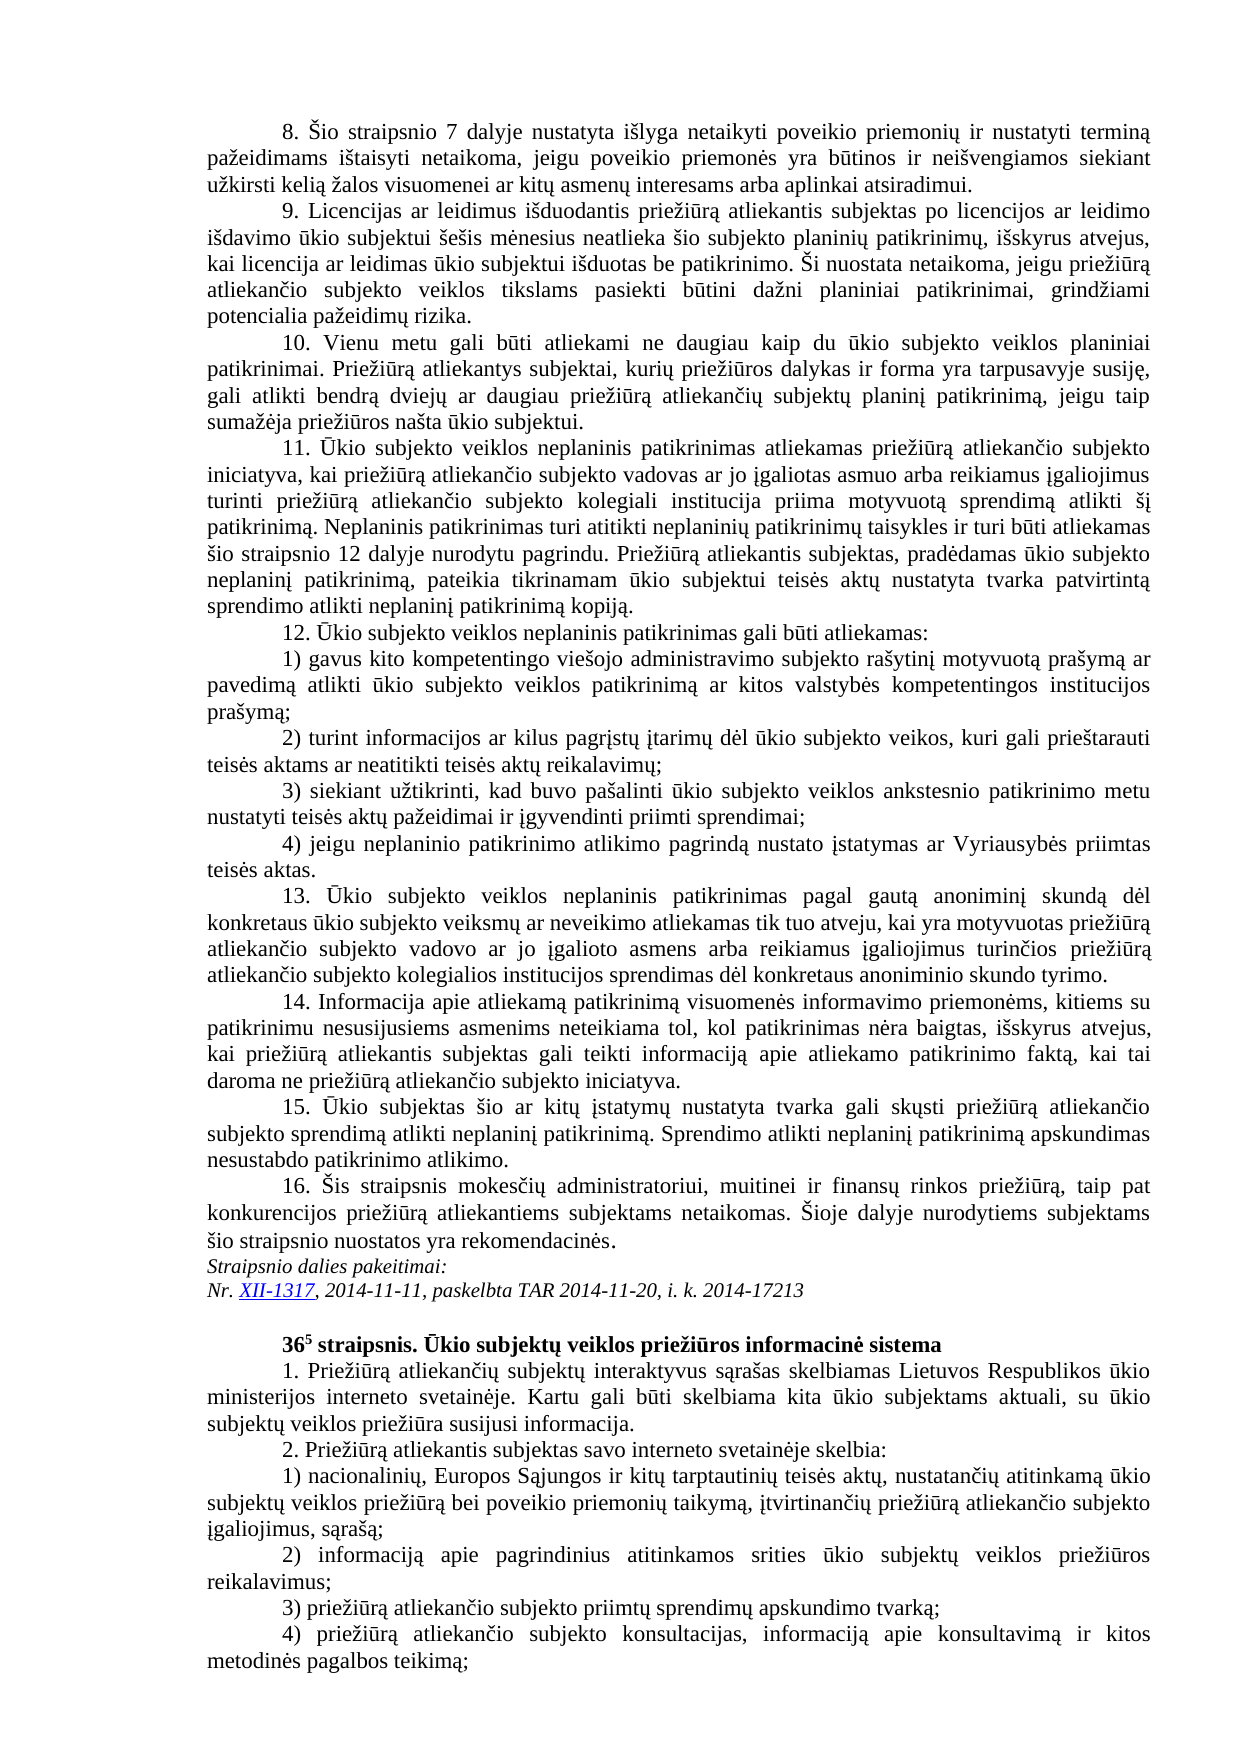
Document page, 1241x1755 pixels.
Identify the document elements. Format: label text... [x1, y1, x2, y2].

text 1. Priežiūrą atliekančių subjektų interaktyvus sąrašas skelbiamas Lietuvos Respublikos ūkio ministerijos interneto svetainėje. Kartu gali būti skelbiama kita ūkio subjektams aktuali, su ūkio subjektų veiklos priežiūra susijusi informacija. [207, 1357, 1152, 1436]
text 4) priežiūrą atliekančio subjekto konsultacijas, informaciją apie konsultavimą ir kitos metodinės pagalbos teikimą; [207, 1621, 1152, 1673]
text 10. Vienu metu gali būti atliekami ne daugiau kaip du ūkio subjekto veiklos planiniai patikrinimai. Priežiūrą atliekantys subjektai, kurių priežiūros dalykas ir forma yra tarpusavyje susiję, gali atlikti bendrą dviejų ar daugiau priežiūrą atliekančių subjektų planinį patikrinimą, jeigu taip sumažėja priežiūros našta ūkio subjektui. [207, 329, 1152, 434]
text Straipsnio dalies pakeitimai: [207, 1254, 1152, 1278]
text 11. Ūkio subjekto veiklos neplaninis patikrinimas atliekamas priežiūrą atliekančio subjekto iniciatyva, kai priežiūrą atliekančio subjekto vadovas ar jo įgaliotas asmuo arba reikiamus įgaliojimus turinti priežiūrą atliekančio subjekto kolegiali institucija priima motyvuotą sprendimą atlikti šį patikrinimą. Neplaninis patikrinimas turi atitikti neplaninių patikrinimų taisykles ir turi būti atliekamas šio straipsnio 12 dalyje nurodytu pagrindu. Priežiūrą atliekantis subjektas, pradėdamas ūkio subjekto neplaninį patikrinimą, pateikia tikrinamam ūkio subjektui teisės aktų nustatyta tvarka patvirtintą sprendimo atlikti neplaninį patikrinimą kopiją. [207, 434, 1152, 619]
text 16. Šis straipsnis mokesčių administratoriui, muitinei ir finansų rinkos priežiūrą, taip pat konkurencijos priežiūrą atliekantiems subjektams netaikomas. Šioje dalyje nurodytiems subjektams šio straipsnio nuostatos yra rekomendacinės. [207, 1172, 1152, 1254]
text 1) nacionalinių, Europos Sąjungos ir kitų tarptautinių teisės aktų, nustatančių atitinkamą ūkio subjektų veiklos priežiūrą bei poveikio priemonių taikymą, įtvirtinančių priežiūrą atliekančio subjekto įgaliojimus, sąrašą; [207, 1462, 1152, 1541]
text 2) turint informacijos ar kilus pagrįstų įtarimų dėl ūkio subjekto veikos, kuri gali prieštarauti teisės aktams ar neatitikti teisės aktų reikalavimų; [207, 724, 1152, 777]
text 9. Licencijas ar leidimus išduodantis priežiūrą atliekantis subjektas po licencijos ar leidimo išdavimo ūkio subjektui šešis mėnesius neatlieka šio subjekto planinių patikrinimų, išskyrus atvejus, kai licencija ar leidimas ūkio subjektui išduotas be patikrinimo. Ši nuostata netaikoma, jeigu priežiūrą atliekančio subjekto veiklos tikslams pasiekti būtini dažni planiniai patikrinimai, grindžiami potencialia pažeidimų rizika. [207, 197, 1152, 329]
text 3) siekiant užtikrinti, kad buvo pašalinti ūkio subjekto veiklos ankstesnio patikrinimo metu nustatyti teisės aktų pažeidimai ir įgyvendinti priimti sprendimai; [207, 777, 1152, 830]
text 4) jeigu neplaninio patikrinimo atlikimo pagrindą nustato įstatymas ar Vyriausybės priimtas teisės aktas. [207, 830, 1152, 882]
text 2. Priežiūrą atliekantis subjektas savo interneto svetainėje skelbia: [207, 1436, 1152, 1462]
text 365 straipsnis. Ūkio subjektų veiklos priežiūros informacinė sistema [207, 1331, 1152, 1357]
text 1) gavus kito kompetentingo viešojo administravimo subjekto rašytinį motyvuotą prašymą ar pavedimą atlikti ūkio subjekto veiklos patikrinimą ar kitos valstybės kompetentingos institucijos prašymą; [207, 645, 1152, 724]
text 8. Šio straipsnio 7 dalyje nustatyta išlyga netaikyti poveikio priemonių ir nustatyti terminą pažeidimams ištaisyti netaikoma, jeigu poveikio priemonės yra būtinos ir neišvengiamos siekiant užkirsti kelią žalos visuomenei ar kitų asmenų interesams arba aplinkai atsiradimui. [207, 118, 1152, 197]
text 13. Ūkio subjekto veiklos neplaninis patikrinimas pagal gautą anoniminį skundą dėl konkretaus ūkio subjekto veiksmų ar neveikimo atliekamas tik tuo atveju, kai yra motyvuotas priežiūrą atliekančio subjekto vadovo ar jo įgalioto asmens arba reikiamus įgaliojimus turinčios priežiūrą atliekančio subjekto kolegialios institucijos sprendimas dėl konkretaus anoniminio skundo tyrimo. [207, 882, 1152, 988]
text 3) priežiūrą atliekančio subjekto priimtų sprendimų apskundimo tvarką; [207, 1594, 1152, 1621]
text 2) informaciją apie pagrindinius atitinkamos srities ūkio subjektų veiklos priežiūros reikalavimus; [207, 1541, 1152, 1594]
text Nr. XII-1317, 2014-11-11, paskelbta TAR 2014-11-20, i. k. 2014-17213 [207, 1278, 1152, 1302]
text 12. Ūkio subjekto veiklos neplaninis patikrinimas gali būti atliekamas: [207, 619, 1152, 645]
text 14. Informacija apie atliekamą patikrinimą visuomenės informavimo priemonėms, kitiems su patikrinimu nesusijusiems asmenims neteikiama tol, kol patikrinimas nėra baigtas, išskyrus atvejus, kai priežiūrą atliekantis subjektas gali teikti informaciją apie atliekamo patikrinimo faktą, kai tai daroma ne priežiūrą atliekančio subjekto iniciatyva. [207, 988, 1152, 1093]
text 15. Ūkio subjektas šio ar kitų įstatymų nustatyta tvarka gali skųsti priežiūrą atliekančio subjekto sprendimą atlikti neplaninį patikrinimą. Sprendimo atlikti neplaninį patikrinimą apskundimas nesustabdo patikrinimo atlikimo. [207, 1093, 1152, 1172]
